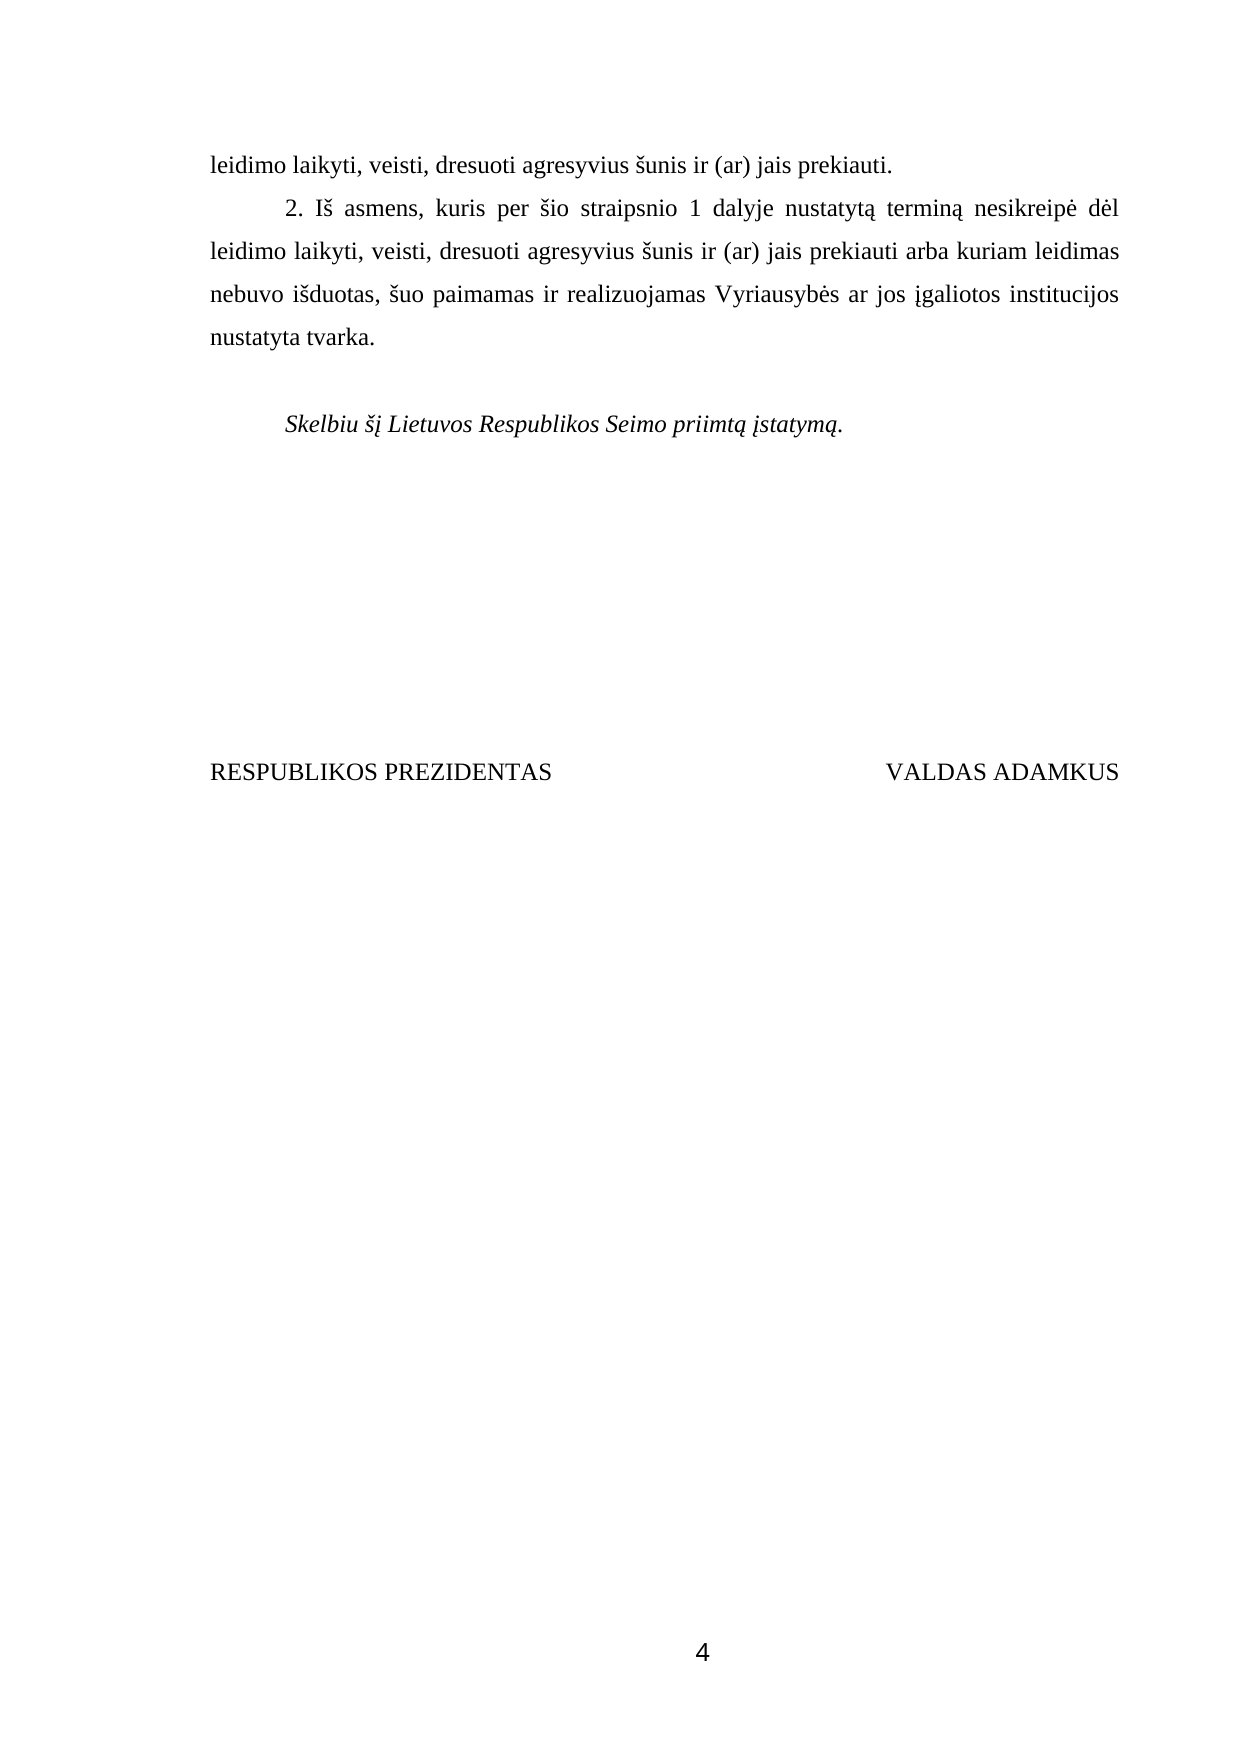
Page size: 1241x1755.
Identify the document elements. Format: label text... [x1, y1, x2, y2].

text 2. Iš asmens, kuris per šio straipsnio 1 dalyje nustatytą terminą nesikreipė dėl leidimo laikyti, veisti, dresuoti agresyvius šunis ir (ar) jais prekiauti arba kuriam leidimas nebuvo išduotas, šuo paimamas ir realizuojamas Vyriausybės ar jos įgaliotos institucijos nustatyta tvarka. [210, 193, 1120, 351]
text leidimo laikyti, veisti, dresuoti agresyvius šunis ir (ar) jais prekiauti. [210, 150, 1120, 179]
text Skelbiu šį Lietuvos Respublikos Seimo priimtą įstatymą. [210, 409, 1120, 437]
text RESPUBLIKOS PREZIDENTAS VALDAS ADAMKUS [210, 757, 1120, 785]
